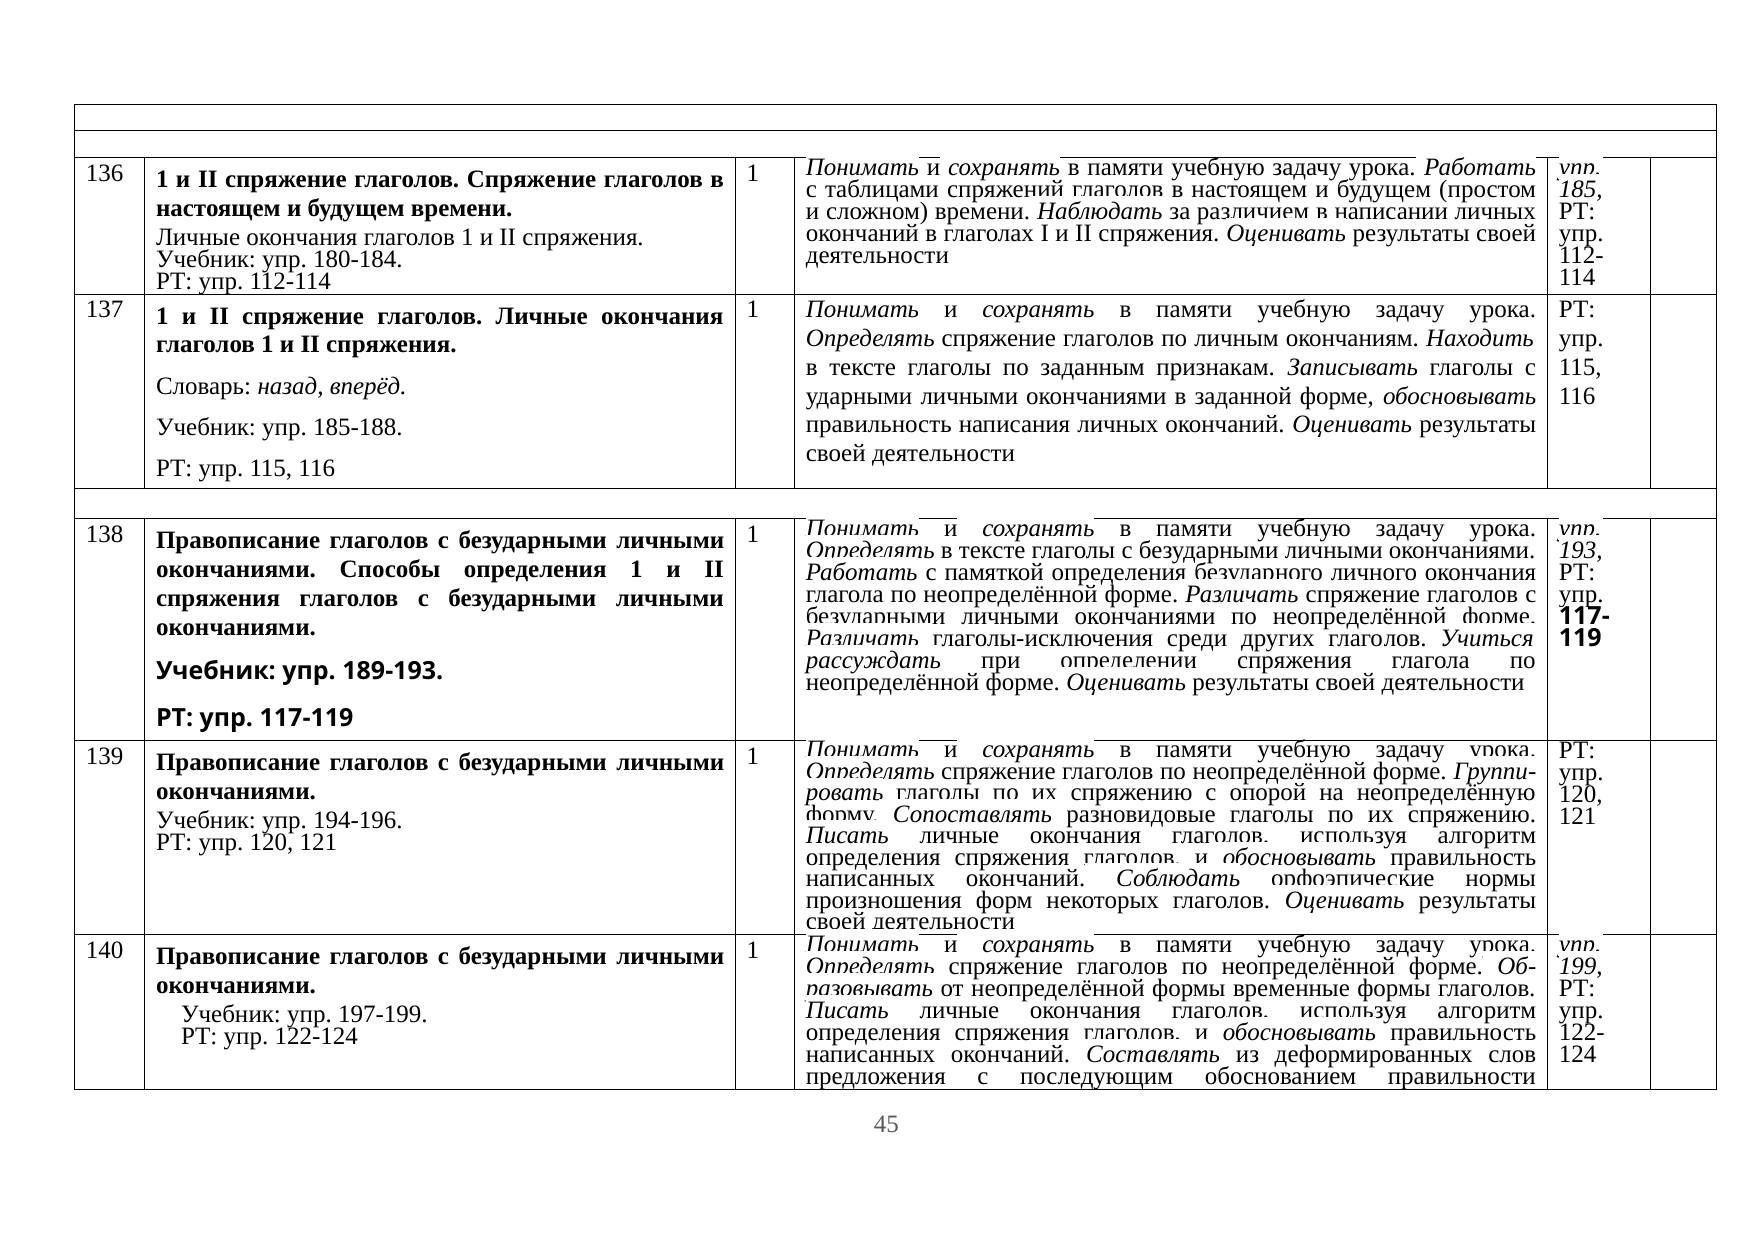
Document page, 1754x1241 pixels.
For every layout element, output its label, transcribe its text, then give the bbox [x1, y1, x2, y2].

table_cell упр. 193, РТ: упр. 117-119 [1548, 519, 1650, 740]
table_cell 138 [75, 519, 144, 740]
table_cell 1 [736, 741, 794, 934]
table_cell 1 [736, 158, 794, 293]
table_cell 1 и II спряжение глаголов. Личные окончания глаголов 1 и II спряжения. Словарь: назад, вперёд. Учебник: упр. 185-188. РТ: упр. 115, 116 [145, 295, 735, 488]
table_cell 1 [736, 519, 794, 740]
table_cell 1 и II спряжение глаголов. Спряже­ние глаголов в настоящем и буду­щем времени. Личные окончания глаголов 1 и II спря­жения. Учебник: упр. 180-184. РТ: упр. 112-114 [145, 158, 735, 293]
table_cell РТ: упр. 120, 121 [1548, 741, 1650, 934]
table_cell 1 [736, 295, 794, 488]
table_cell [1651, 741, 1716, 934]
table_cell [1705, 131, 1716, 157]
table_cell [1705, 489, 1716, 518]
table_cell 1 [736, 935, 794, 1089]
table_cell Правописание глаголов с безудар­ными личными окончаниями. Учебник: упр. 197-199. РТ: упр. 122-124 [145, 935, 735, 1089]
table_cell [1651, 158, 1716, 293]
table_cell [1651, 295, 1716, 488]
table_cell [1705, 105, 1716, 130]
table_cell 140 [75, 935, 144, 1089]
table_cell 139 [75, 741, 144, 934]
table_cell 137 [75, 295, 144, 488]
table_cell упр. 199, РТ: упр. 122-124 [1548, 935, 1650, 1089]
table_cell [1651, 519, 1716, 740]
table_cell [75, 489, 86, 518]
table_cell Понимать и сохранять в памяти учебную задачу урока. Определять спряжение гла­голов по личным окончаниям. Находить в тексте глаголы по заданным признакам. Записывать глаголы с ударными личными окончаниями в заданной форме, обосно­вывать правильность написания личных окончаний. Оценивать результаты своей деятельности [795, 295, 1547, 488]
table_cell Правописание глаголов с безудар­ными личными окончаниями. Учебник: упр. 194-196. РТ: упр. 120, 121 [145, 741, 735, 934]
table_cell Понимать и сохранять в памяти учебную задачу урока. Определять в тексте глаголы с безударными личными окончаниями. Ра­ботать с памяткой определения безудар­ного личного окончания глагола по неопре­делённой форме. Различать спряжение гла­голов с безударными личными окончани­ями по неопределённой форме. Различать глаголы-исключения среди других глаго­лов. Учиться рассуждать при определении спряжения глагола по неопределённой фор­ме. Оценивать результаты своей деятельности [795, 519, 1547, 740]
table_cell РТ: упр. 115, 116 [1548, 295, 1650, 488]
table_cell упр. 185, РТ: упр. 112-114 [1548, 158, 1650, 293]
table_cell [75, 105, 86, 130]
table_cell [75, 131, 86, 157]
table_cell 136 [75, 158, 144, 293]
table_cell Понимать и сохранять в памяти учебную задачу урока. Работать с таблицами спря­жений глаголов в настоящем и будущем (простом и сложном) времени. Наблю­дать за различием в написании личных окончаний в глаголах I и II спряжения. Оценивать результаты своей деятельности [795, 158, 1547, 293]
table_cell Правописание глаголов с безудар­ными личными окончаниями. Спо­собы определения 1 и II спряжения глаголов с безударными личными окончаниями. Учебник: упр. 189-193. РТ: упр. 117-119 [145, 519, 735, 740]
table_cell [1651, 935, 1716, 1089]
